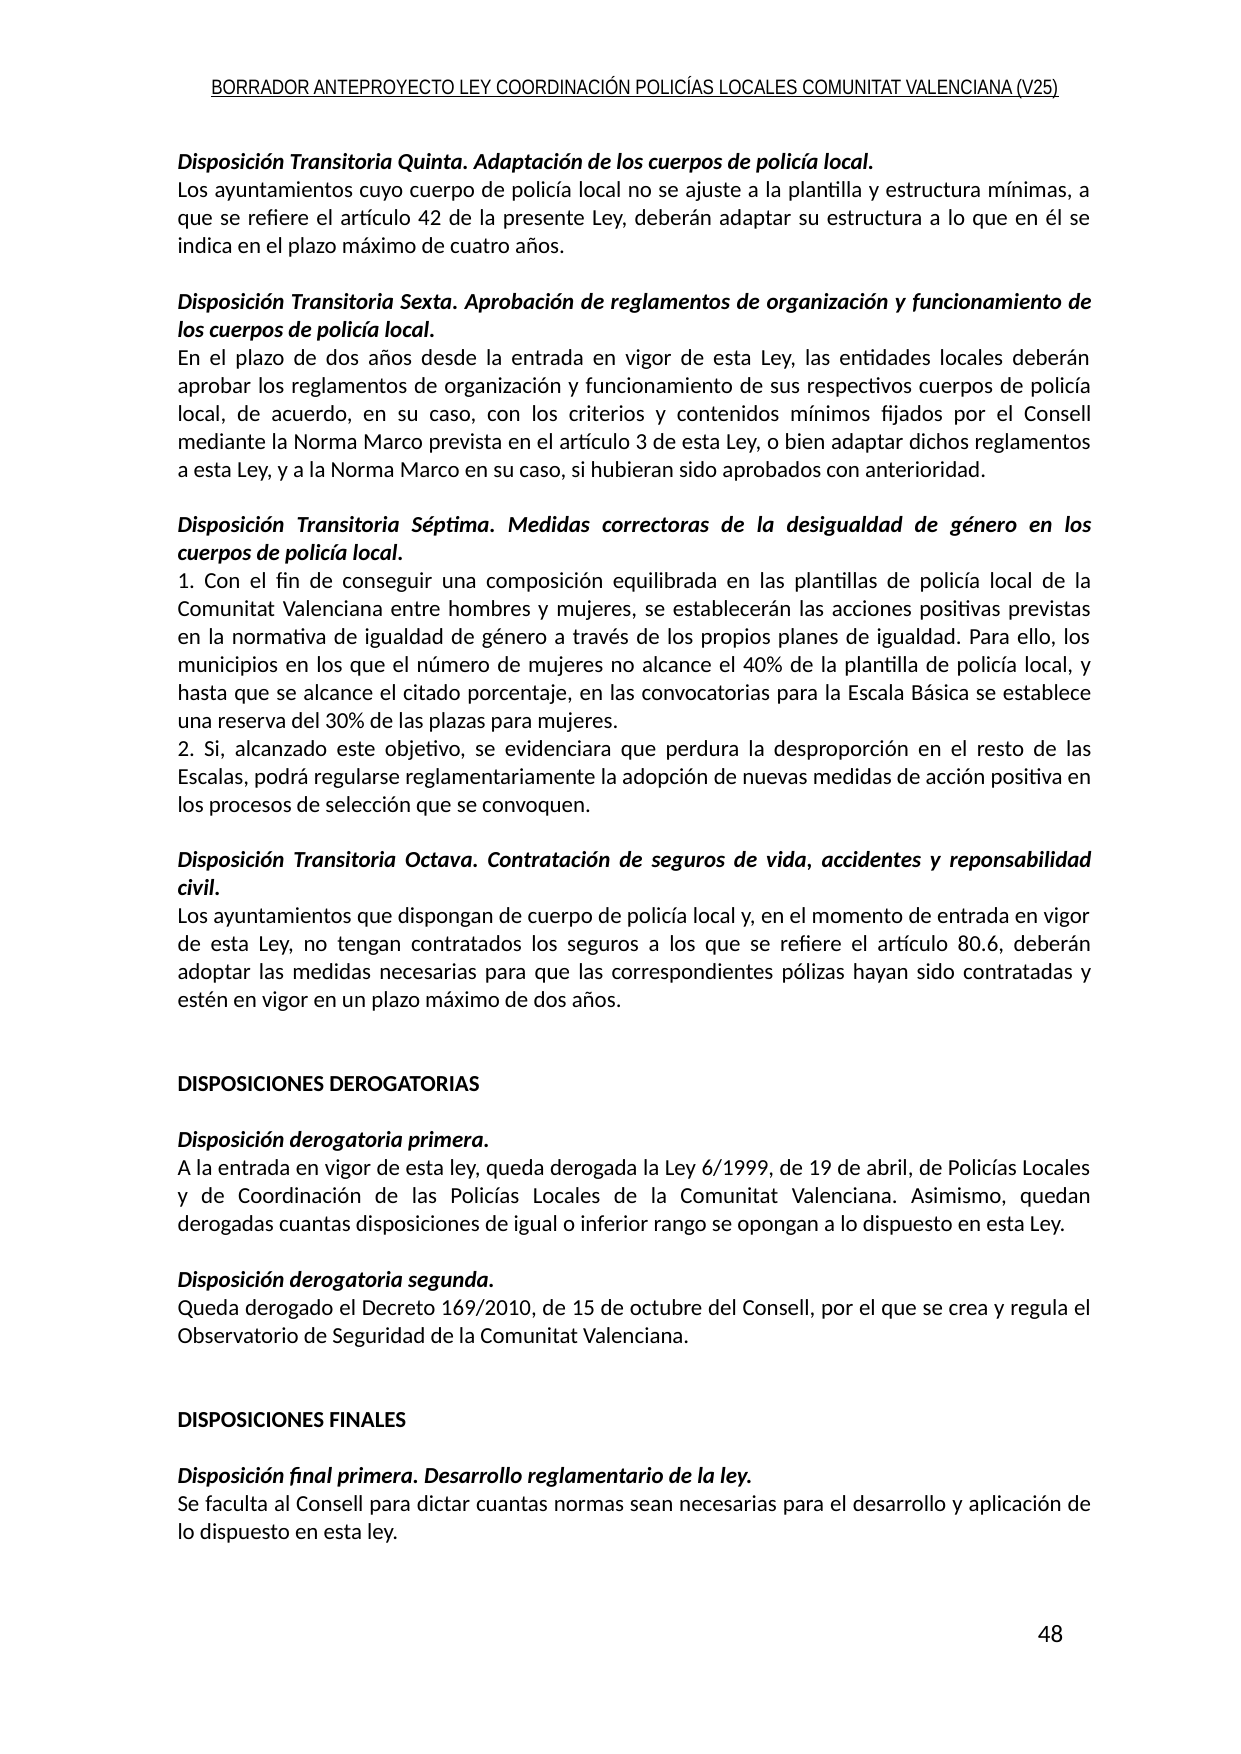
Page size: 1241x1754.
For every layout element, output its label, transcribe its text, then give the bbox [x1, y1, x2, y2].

subtitle Disposición final primera. Desarrollo reglamentario de la ley. [177, 1461, 1092, 1489]
text Queda derogado el Decreto 169/2010, de 15 de octubre del Consell, por el que se crea y regula el Observatorio de Seguridad de la Comunitat Valenciana. [177, 1293, 1092, 1349]
subtitle Disposición Transitoria Séptima. Medidas correctoras de la desigualdad de género en los cuerpos de policía local. [177, 510, 1092, 566]
subtitle Disposición Transitoria Octava. Contratación de seguros de vida, accidentes y reponsabilidad civil. [177, 845, 1092, 901]
subtitle Disposición derogatoria primera. [177, 1125, 1092, 1153]
text Se faculta al Consell para dictar cuantas normas sean necesarias para el desarrollo y aplicación de lo dispuesto en esta ley. [177, 1489, 1092, 1545]
text 1. Con el fin de conseguir una composición equilibrada en las plantillas de policía local de la Comunitat Valenciana entre hombres y mujeres, se establecerán las acciones positivas previstas en la normativa de igualdad de género a través de los propios planes de igualdad. Para ello, los municipios en los que el número de mujeres no alcance el 40% de la plantilla de policía local, y hasta que se alcance el citado porcentaje, en las convocatorias para la Escala Básica se establece una reserva del 30% de las plazas para mujeres. [177, 566, 1092, 734]
text 2. Si, alcanzado este objetivo, se evidenciara que perdura la desproporción en el resto de las Escalas, podrá regularse reglamentariamente la adopción de nuevas medidas de acción positiva en los procesos de selección que se convoquen. [177, 734, 1092, 818]
subtitle DISPOSICIONES FINALES [177, 1405, 1092, 1433]
text A la entrada en vigor de esta ley, queda derogada la Ley 6/1999, de 19 de abril, de Policías Locales y de Coordinación de las Policías Locales de la Comunitat Valenciana. Asimismo, quedan derogadas cuantas disposiciones de igual o inferior rango se opongan a lo dispuesto en esta Ley. [177, 1153, 1092, 1237]
subtitle Disposición derogatoria segunda. [177, 1265, 1092, 1293]
text Los ayuntamientos que dispongan de cuerpo de policía local y, en el momento de entrada en vigor de esta Ley, no tengan contratados los seguros a los que se refiere el artículo 80.6, deberán adoptar las medidas necesarias para que las correspondientes pólizas hayan sido contratadas y estén en vigor en un plazo máximo de dos años. [177, 901, 1092, 1013]
subtitle Disposición Transitoria Quinta. Adaptación de los cuerpos de policía local. [177, 147, 1092, 175]
text En el plazo de dos años desde la entrada en vigor de esta Ley, las entidades locales deberán aprobar los reglamentos de organización y funcionamiento de sus respectivos cuerpos de policía local, de acuerdo, en su caso, con los criterios y contenidos mínimos fijados por el Consell mediante la Norma Marco prevista en el artículo 3 de esta Ley, o bien adaptar dichos reglamentos a esta Ley, y a la Norma Marco en su caso, si hubieran sido aprobados con anterioridad. [177, 343, 1092, 483]
subtitle Disposición Transitoria Sexta. Aprobación de reglamentos de organización y funcionamiento de los cuerpos de policía local. [177, 287, 1092, 343]
text Los ayuntamientos cuyo cuerpo de policía local no se ajuste a la plantilla y estructura mínimas, a que se refiere el artículo 42 de la presente Ley, deberán adaptar su estructura a lo que en él se indica en el plazo máximo de cuatro años. [177, 175, 1092, 259]
subtitle DISPOSICIONES DEROGATORIAS [177, 1069, 1092, 1097]
